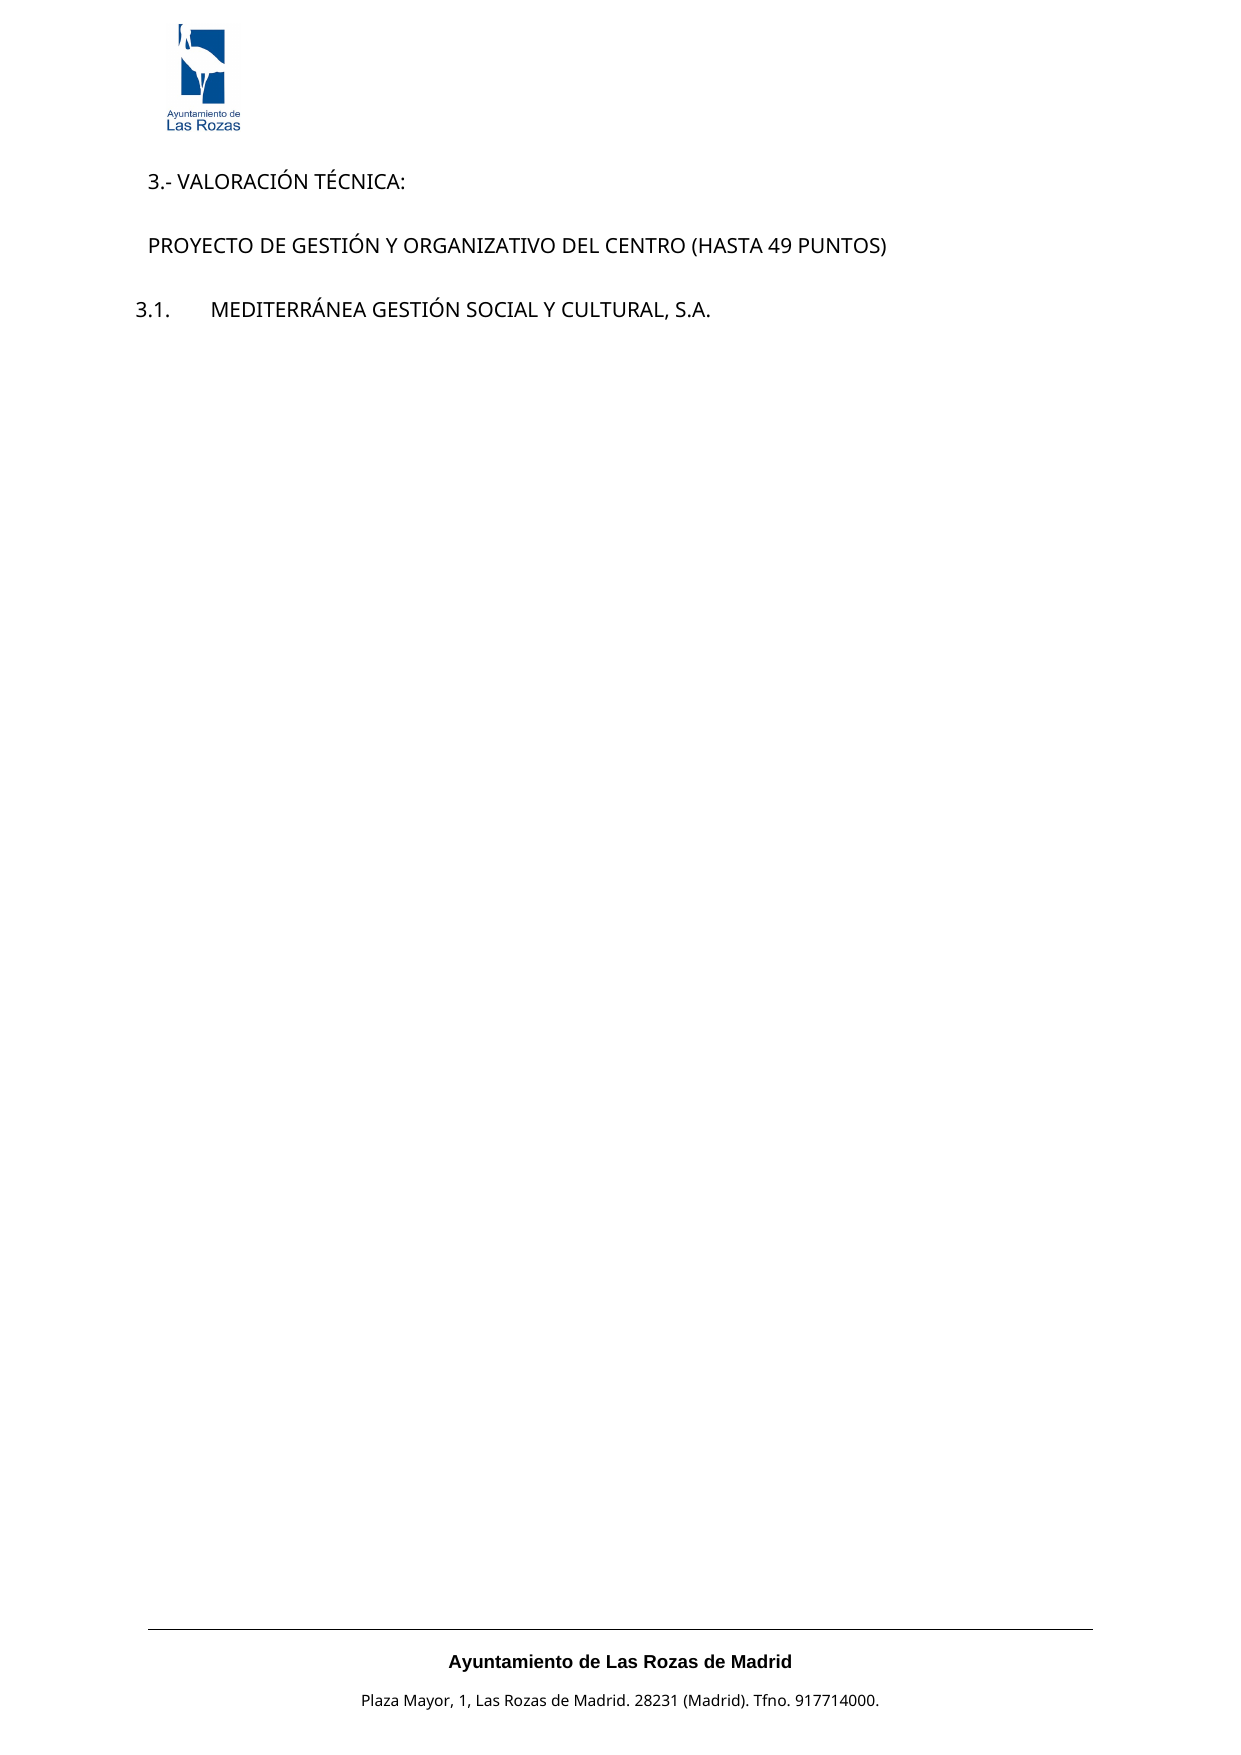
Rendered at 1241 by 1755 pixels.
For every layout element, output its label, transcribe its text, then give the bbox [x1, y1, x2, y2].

text PROYECTO DE GESTIÓN Y ORGANIZATIVO DEL CENTRO (HASTA 49 PUNTOS) [148, 231, 1105, 259]
text 3.- VALORACIÓN TÉCNICA: [148, 167, 1105, 195]
list MEDITERRÁNEA GESTIÓN SOCIAL Y CULTURAL, S.A. [135, 295, 1105, 324]
